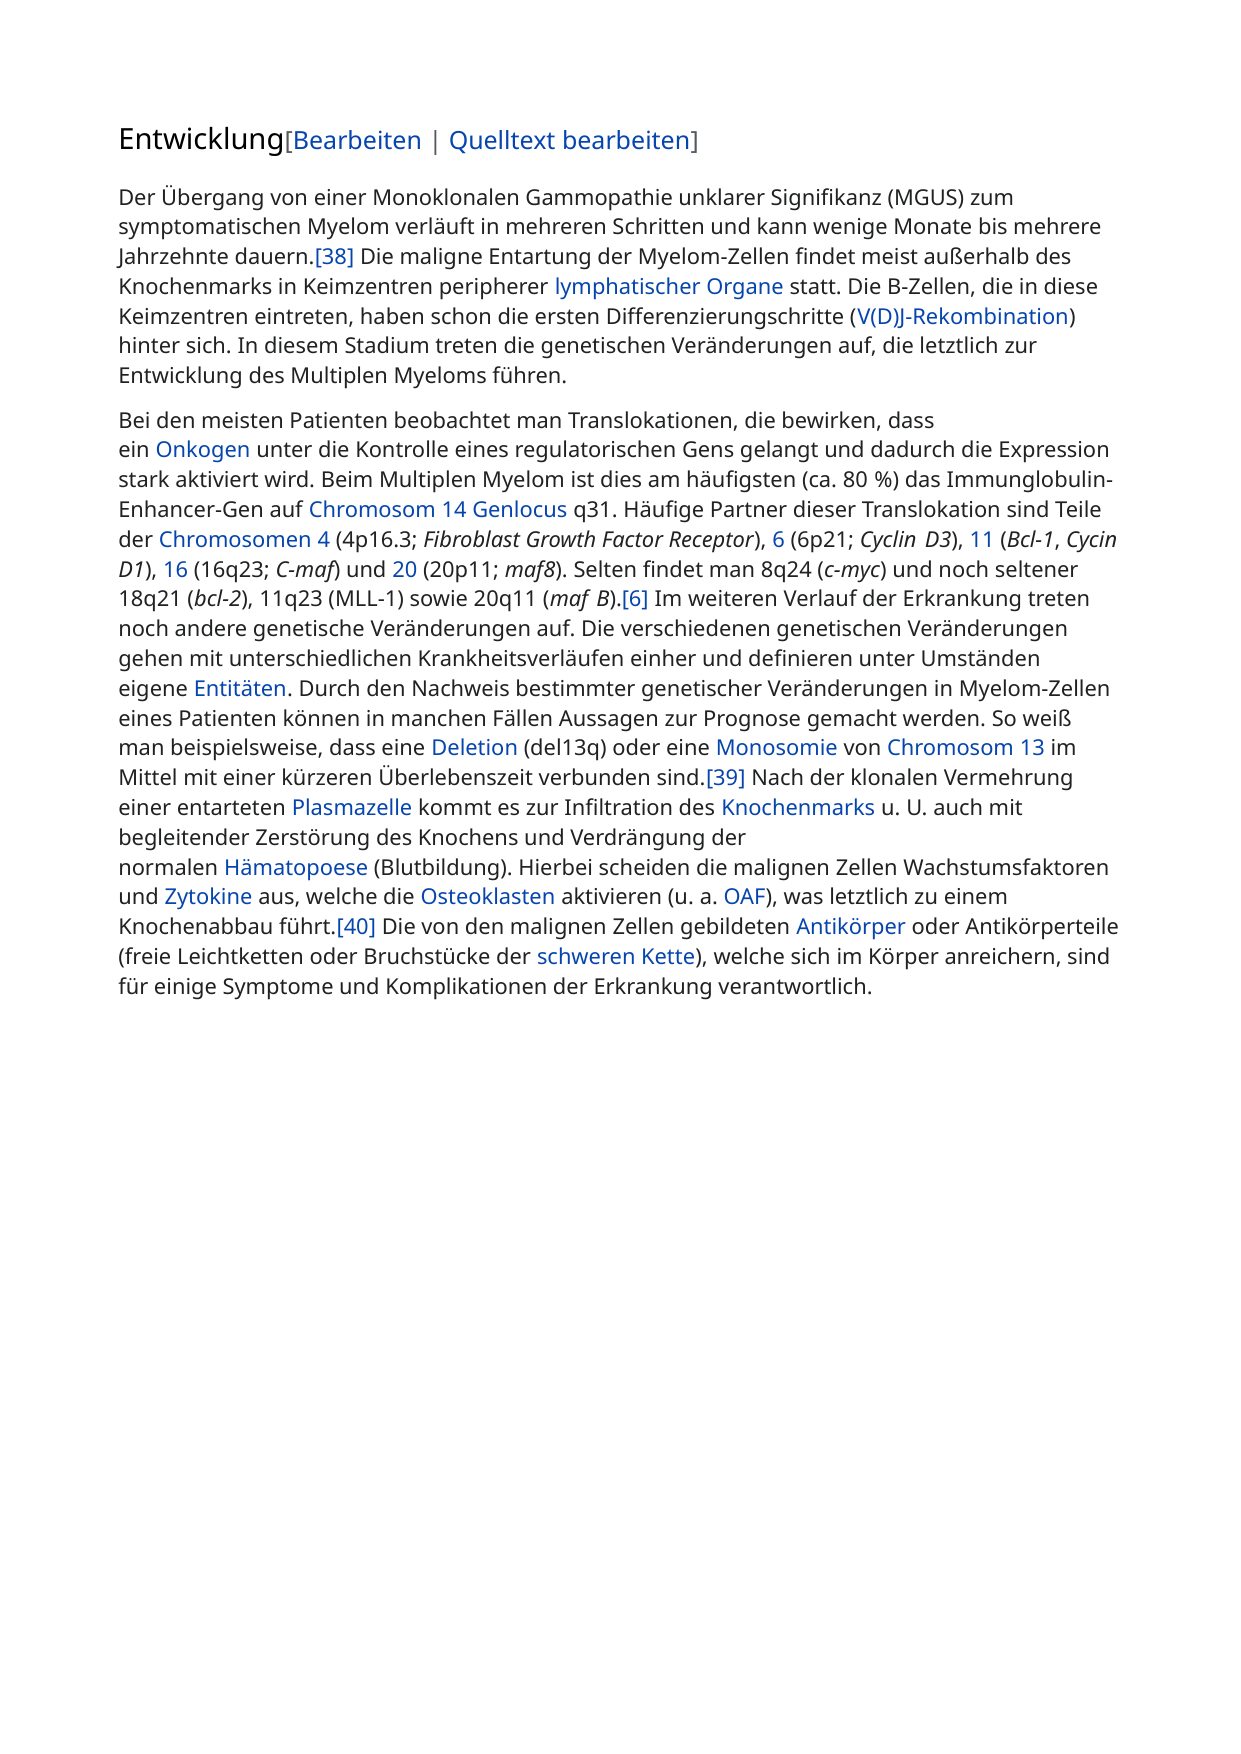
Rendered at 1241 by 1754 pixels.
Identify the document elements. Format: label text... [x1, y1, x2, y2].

text Bei den meisten Patienten beobachtet man Translokationen, die bewirken, dass ein Onkogen unter die Kontrolle eines regulatorischen Gens gelangt und dadurch die Expression stark aktiviert wird. Beim Multiplen Myelom ist dies am häufigsten (ca. 80 %) das Immunglobulin-Enhancer-Gen auf Chromosom 14 Genlocus q31. Häufige Partner dieser Translokation sind Teile der Chromosomen 4 (4p16.3; Fibroblast Growth Factor Receptor), 6 (6p21; Cyclin D3), 11 (Bcl-1, Cycin D1), 16 (16q23; C-maf) und 20 (20p11; maf8). Selten findet man 8q24 (c-myc) und noch seltener 18q21 (bcl-2), 11q23 (MLL-1) sowie 20q11 (maf B).[6] Im weiteren Verlauf der Erkrankung treten noch andere genetische Veränderungen auf. Die verschiedenen genetischen Veränderungen gehen mit unterschiedlichen Krankheitsverläufen einher und definieren unter Umständen eigene Entitäten. Durch den Nachweis bestimmter genetischer Veränderungen in Myelom-Zellen eines Patienten können in manchen Fällen Aussagen zur Prognose gemacht werden. So weiß man beispielsweise, dass eine Deletion (del13q) oder eine Monosomie von Chromosom 13 im Mittel mit einer kürzeren Überlebenszeit verbunden sind.[39] Nach der klonalen Vermehrung einer entarteten Plasmazelle kommt es zur Infiltration des Knochenmarks u. U. auch mit begleitender Zerstörung des Knochens und Verdrängung der normalen Hämatopoese (Blutbildung). Hierbei scheiden die malignen Zellen Wachstumsfaktoren und Zytokine aus, welche die Osteoklasten aktivieren (u. a. OAF), was letztlich zu einem Knochenabbau führt.[40] Die von den malignen Zellen gebildeten Antikörper oder Antikörperteile (freie Leichtketten oder Bruchstücke der schweren Kette), welche sich im Körper anreichern, sind für einige Symptome und Komplikationen der Erkrankung verantwortlich. [118, 405, 1122, 1001]
subtitle Entwicklung[Bearbeiten | Quelltext bearbeiten] [118, 118, 1122, 158]
text Der Übergang von einer Monoklonalen Gammopathie unklarer Signifikanz (MGUS) zum symptomatischen Myelom verläuft in mehreren Schritten und kann wenige Monate bis mehrere Jahrzehnte dauern.[38] Die maligne Entartung der Myelom-Zellen findet meist außerhalb des Knochenmarks in Keimzentren peripherer lymphatischer Organe statt. Die B-Zellen, die in diese Keimzentren eintreten, haben schon die ersten Differenzierungschritte (V(D)J-Rekombination) hinter sich. In diesem Stadium treten die genetischen Veränderungen auf, die letztlich zur Entwicklung des Multiplen Myeloms führen. [118, 182, 1122, 390]
